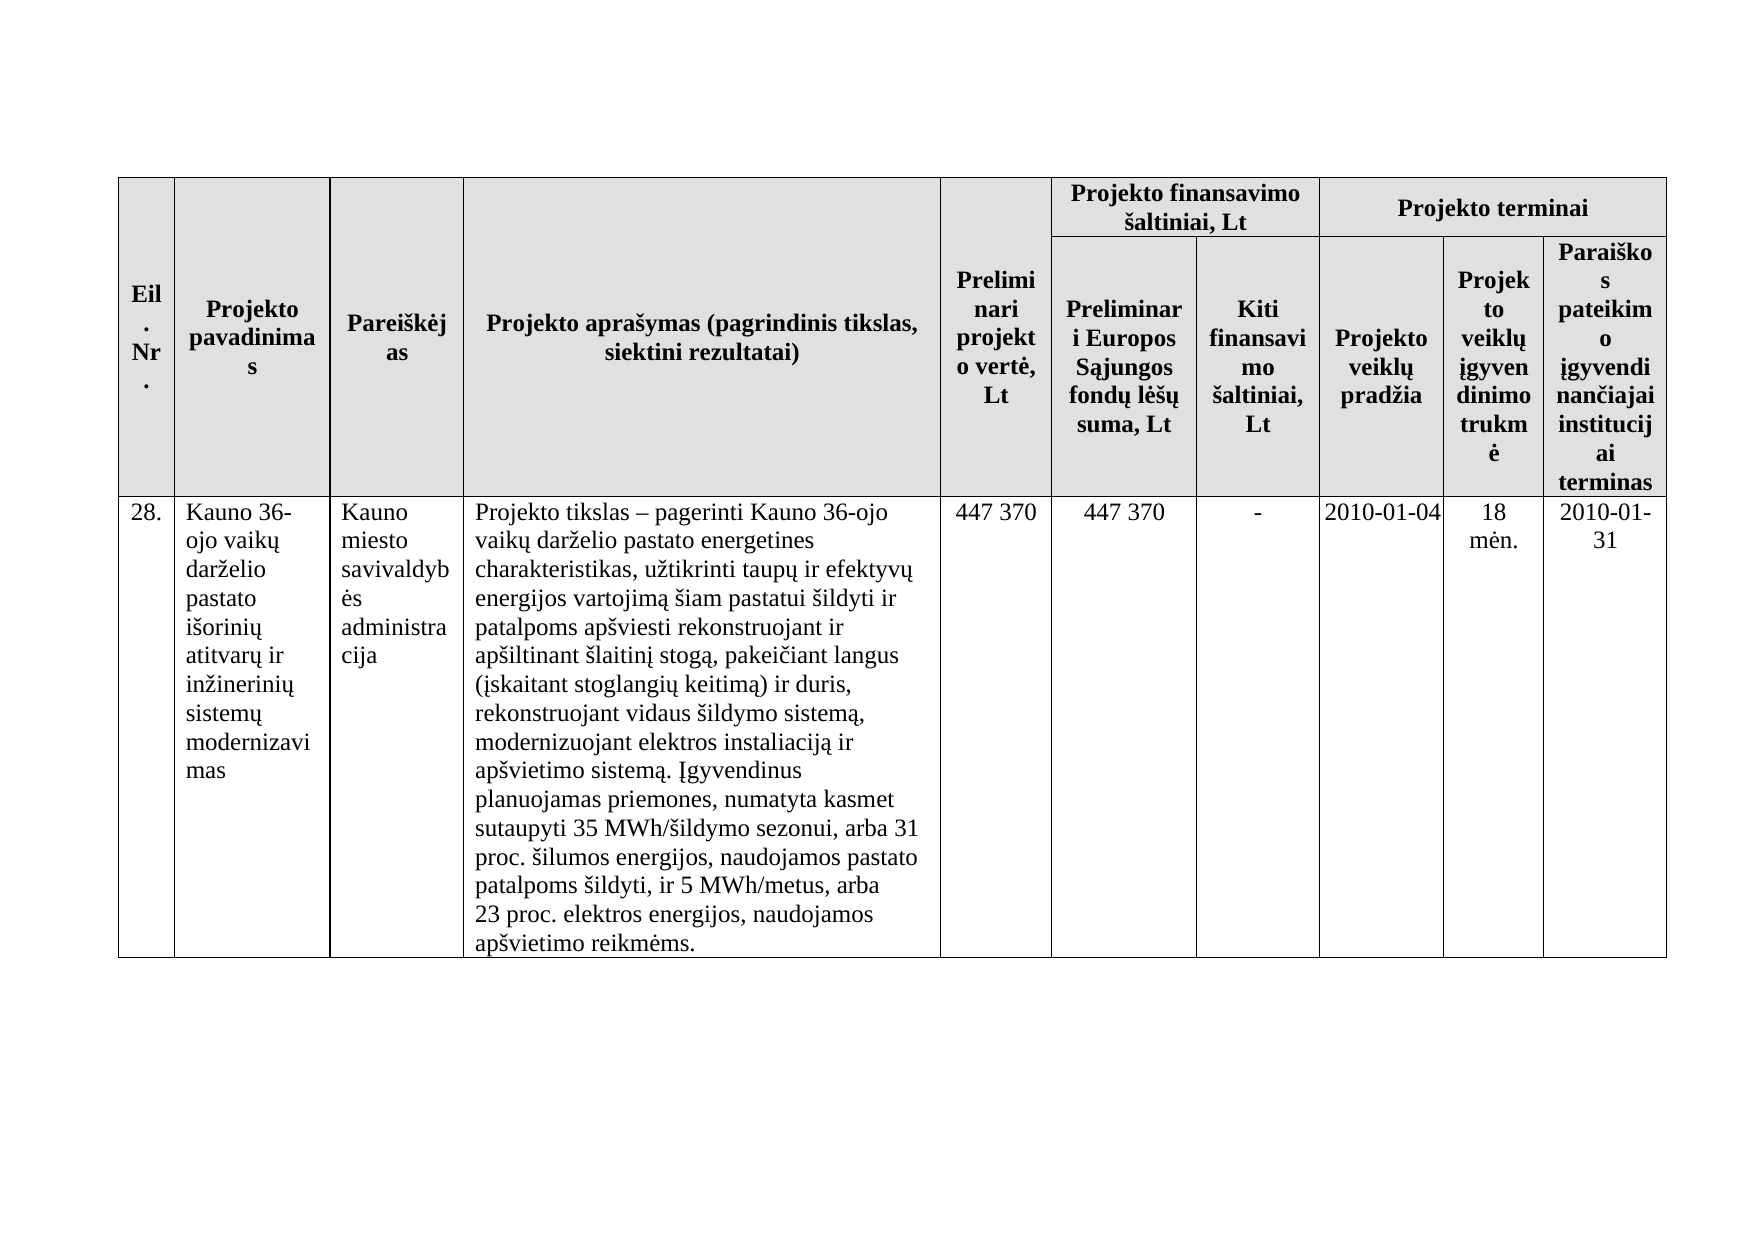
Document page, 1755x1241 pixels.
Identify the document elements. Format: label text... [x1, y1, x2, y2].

table_cell Projekto veiklų įgyvendinimo trukmė [1444, 237, 1543, 496]
table_cell 2010-01-04 [1320, 497, 1443, 957]
table_cell Projekto veiklų pradžia [1320, 237, 1443, 496]
table_cell 18 mėn. [1444, 497, 1543, 957]
table_cell 2010-01-31 [1544, 497, 1666, 957]
table_cell Preliminari Europos Sąjungos fondų lėšų suma, Lt [1052, 237, 1196, 496]
table_cell Kiti finansavimo šaltiniai, Lt [1197, 237, 1319, 496]
table_header Projekto aprašymas (pagrindinis tikslas, siektini rezultatai) [464, 178, 940, 496]
table_header Eil. Nr. [119, 178, 174, 496]
table_cell Paraiškos pateikimo įgyvendinančiajai institucijai terminas [1544, 237, 1666, 496]
table_header Projekto pavadinimas [175, 178, 329, 496]
table_cell Projekto tikslas – pagerinti Kauno 36-ojo vaikų darželio pastato energetines charakteristikas, užtikrinti taupų ir efektyvų energijos vartojimą šiam pastatui šildyti ir patalpoms apšviesti rekonstruojant ir apšiltinant šlaitinį stogą, pakeičiant langus (įskaitant stoglangių keitimą) ir duris, rekonstruojant vidaus šildymo sistemą, modernizuojant elektros instaliaciją ir apšvietimo sistemą. Įgyvendinus planuojamas priemones, numatyta kasmet sutaupyti 35 MWh/šildymo sezonui, arba 31 proc. šilumos energijos, naudojamos pastato patalpoms šildyti, ir 5 MWh/metus, arba 23 proc. elektros energijos, naudojamos apšvietimo reikmėms. [464, 497, 940, 957]
table_cell - [1197, 497, 1319, 957]
table_cell 447 370 [1052, 497, 1196, 957]
table_header Pareiškėjas [331, 178, 463, 496]
table_header Projekto terminai [1320, 178, 1666, 236]
table_header Projekto finansavimo šaltiniai, Lt [1052, 178, 1319, 236]
table_cell Kauno 36-ojo vaikų darželio pastato išorinių atitvarų ir inžinerinių sistemų modernizavimas [175, 497, 329, 957]
table_cell Kauno miesto savivaldybės administracija [331, 497, 463, 957]
table_cell 447 370 [941, 497, 1051, 957]
table_header Preliminari projekto vertė, Lt [941, 178, 1051, 496]
table_cell 28. [119, 497, 174, 957]
